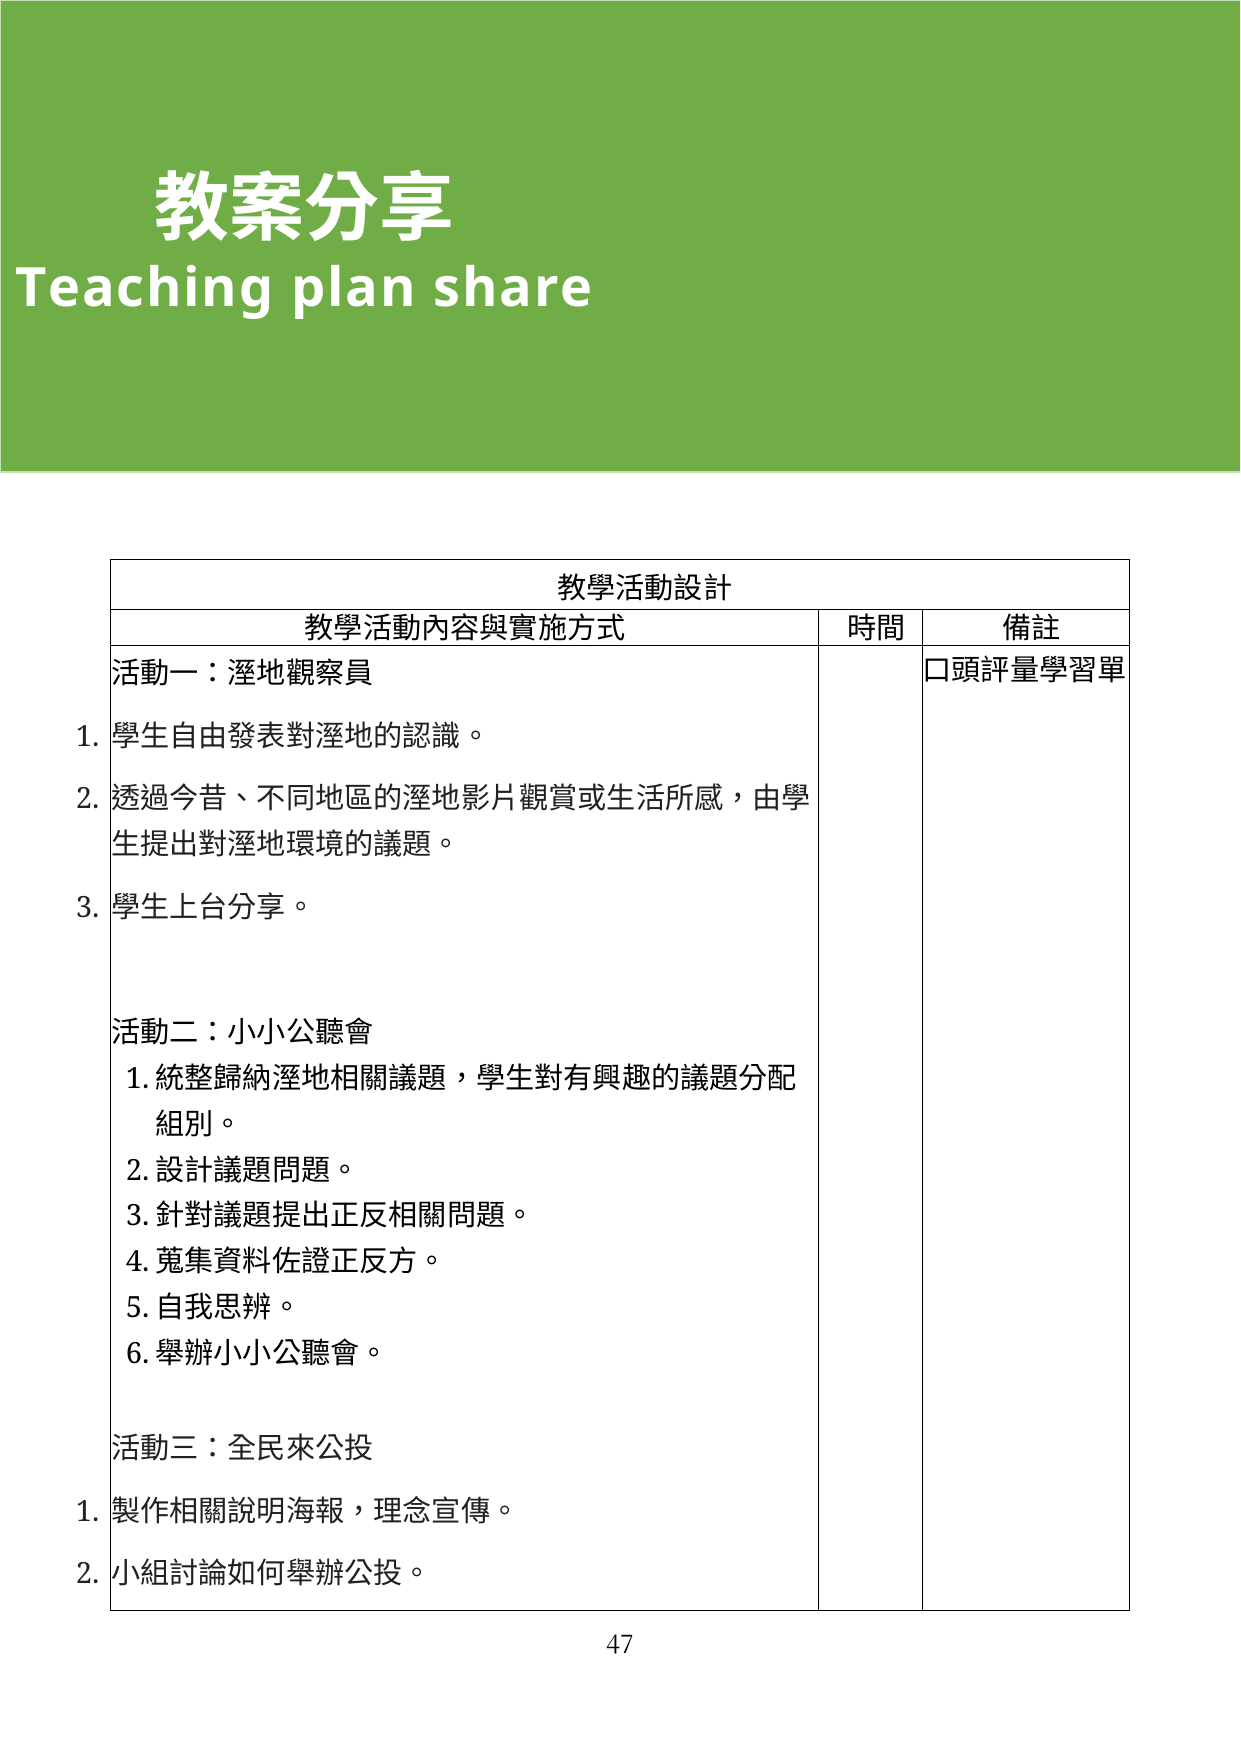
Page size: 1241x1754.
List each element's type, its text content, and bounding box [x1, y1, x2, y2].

table_header 教學活動設計 [111, 560, 1129, 609]
table_cell 口頭評量學習單 [923, 646, 1129, 1610]
table_cell [111, 610, 147, 645]
table_cell [1093, 610, 1129, 645]
table_cell 活動一：溼地觀察員 學生自由發表對溼地的認識。 透過今昔、不同地區的溼地影片觀賞或生活所感，由學生提出對溼地環境的議題。 學生上台分享。 活動二：小小公聽會 統整歸納溼地相關議題，學生對有興趣的議題分配組別。 設計議題問題。 針對議題提出正反相關問題。 蒐集資料佐證正反方。 自我思辨。 舉辦小小公聽會。 活動三：全民來公投 製作相關說明海報，理念宣傳。 小組討論如何舉辦公投。 制訂公投議題。 進行溼地議題公投。 分享公投後的感受。 活動四：溼地辯論大會 學生討論辯論時所需要的態度與議題。 各組選定自己要辯論的議題。 進行辯論。 分享辨論後的感受。 [111, 646, 818, 1610]
table_cell [819, 1547, 922, 1610]
